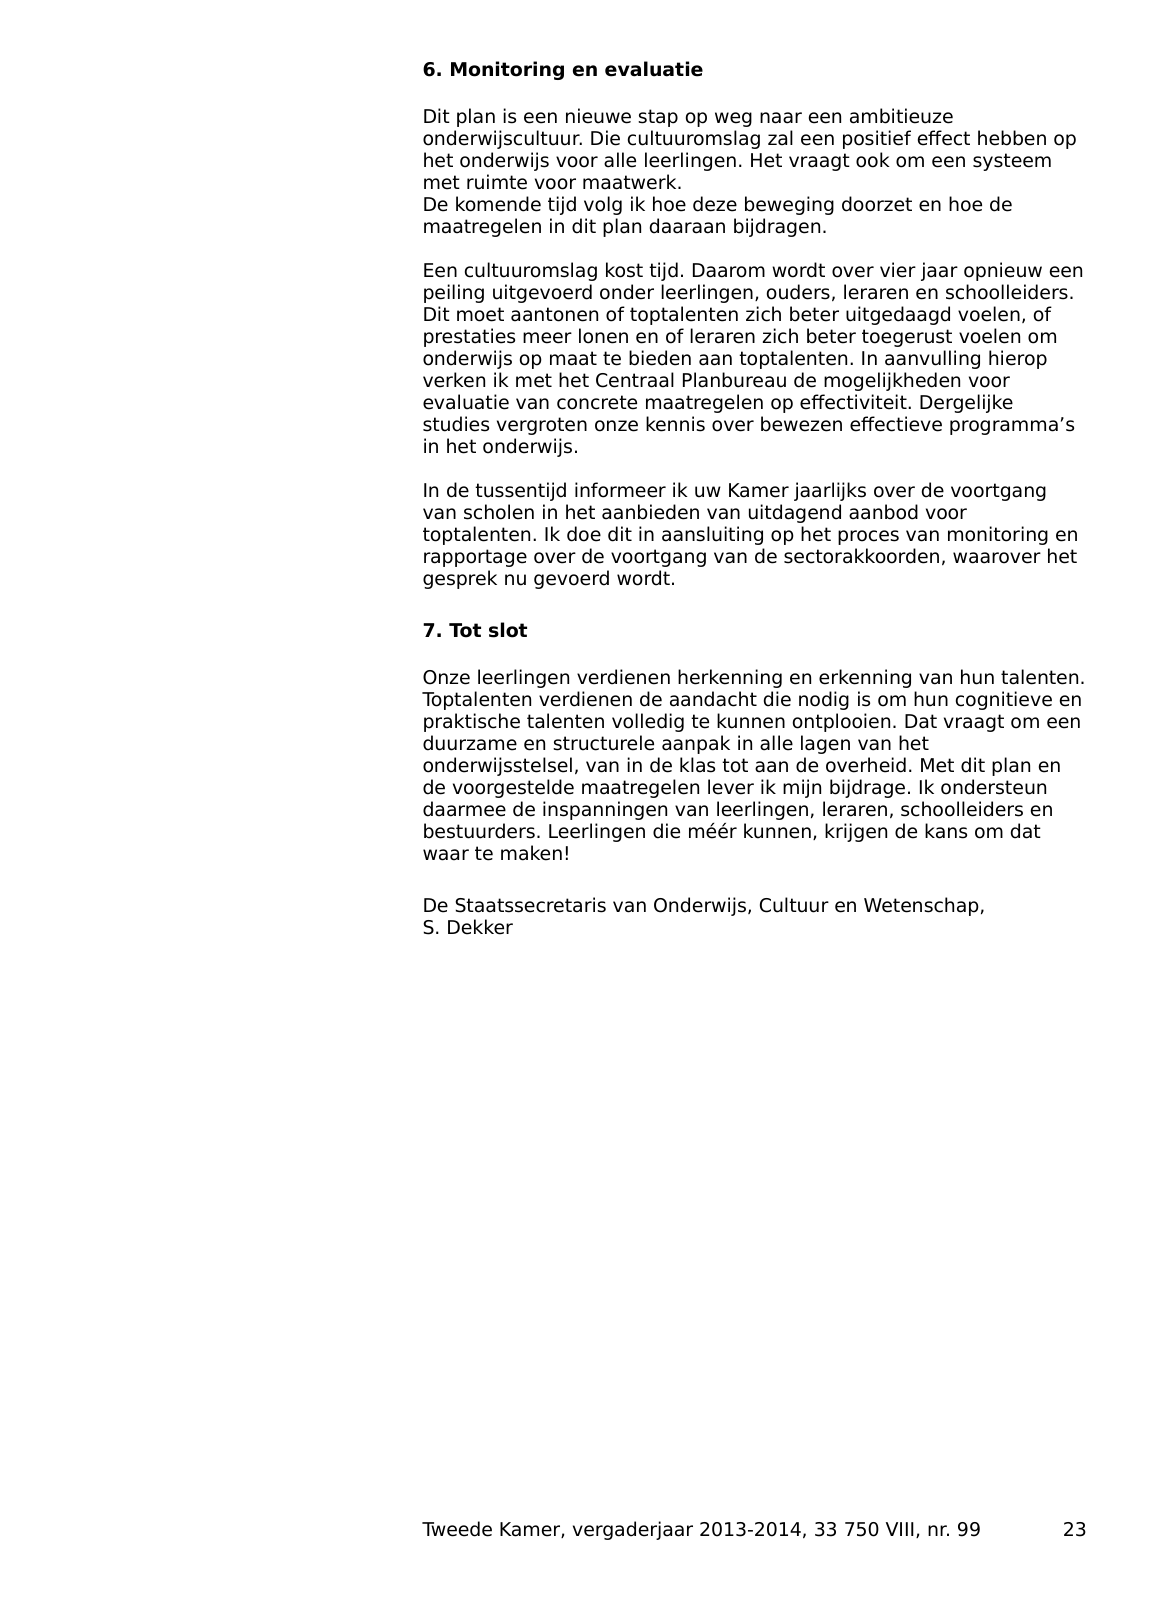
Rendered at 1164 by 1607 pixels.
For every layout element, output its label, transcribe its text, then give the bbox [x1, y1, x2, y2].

text Onze leerlingen verdienen herkenning en erkenning van hun talenten. Toptalenten verdienen de aandacht die nodig is om hun cognitieve en praktische talenten volledig te kunnen ontplooien. Dat vraagt om een duurzame en structurele aanpak in alle lagen van het onderwijsstelsel, van in de klas tot aan de overheid. Met dit plan en de voorgestelde maatregelen lever ik mijn bijdrage. Ik ondersteun daarmee de inspanningen van leerlingen, leraren, schoolleiders en bestuurders. Leerlingen die méér kunnen, krijgen de kans om dat waar te maken! [422, 667, 1087, 865]
text In de tussentijd informeer ik uw Kamer jaarlijks over de voortgang van scholen in het aanbieden van uitdagend aanbod voor toptalenten. Ik doe dit in aansluiting op het proces van monitoring en rapportage over de voortgang van de sectorakkoorden, waarover het gesprek nu gevoerd wordt. [422, 480, 1087, 590]
text De Staatssecretaris van Onderwijs, Cultuur en Wetenschap, S. Dekker [422, 895, 1087, 939]
subtitle 6. Monitoring en evaluatie [422, 59, 1087, 81]
text Dit plan is een nieuwe stap op weg naar een ambitieuze onderwijscultuur. Die cultuuromslag zal een positief effect hebben op het onderwijs voor alle leerlingen. Het vraagt ook om een systeem met ruimte voor maatwerk. [422, 106, 1087, 194]
text De komende tijd volg ik hoe deze beweging doorzet en hoe de maatregelen in dit plan daaraan bijdragen. [422, 194, 1087, 238]
subtitle 7. Tot slot [422, 620, 1087, 642]
text Een cultuuromslag kost tijd. Daarom wordt over vier jaar opnieuw een peiling uitgevoerd onder leerlingen, ouders, leraren en schoolleiders. Dit moet aantonen of toptalenten zich beter uitgedaagd voelen, of prestaties meer lonen en of leraren zich beter toegerust voelen om onderwijs op maat te bieden aan toptalenten. In aanvulling hierop verken ik met het Centraal Planbureau de mogelijkheden voor evaluatie van concrete maatregelen op effectiviteit. Dergelijke studies vergroten onze kennis over bewezen effectieve programma’s in het onderwijs. [422, 260, 1087, 458]
